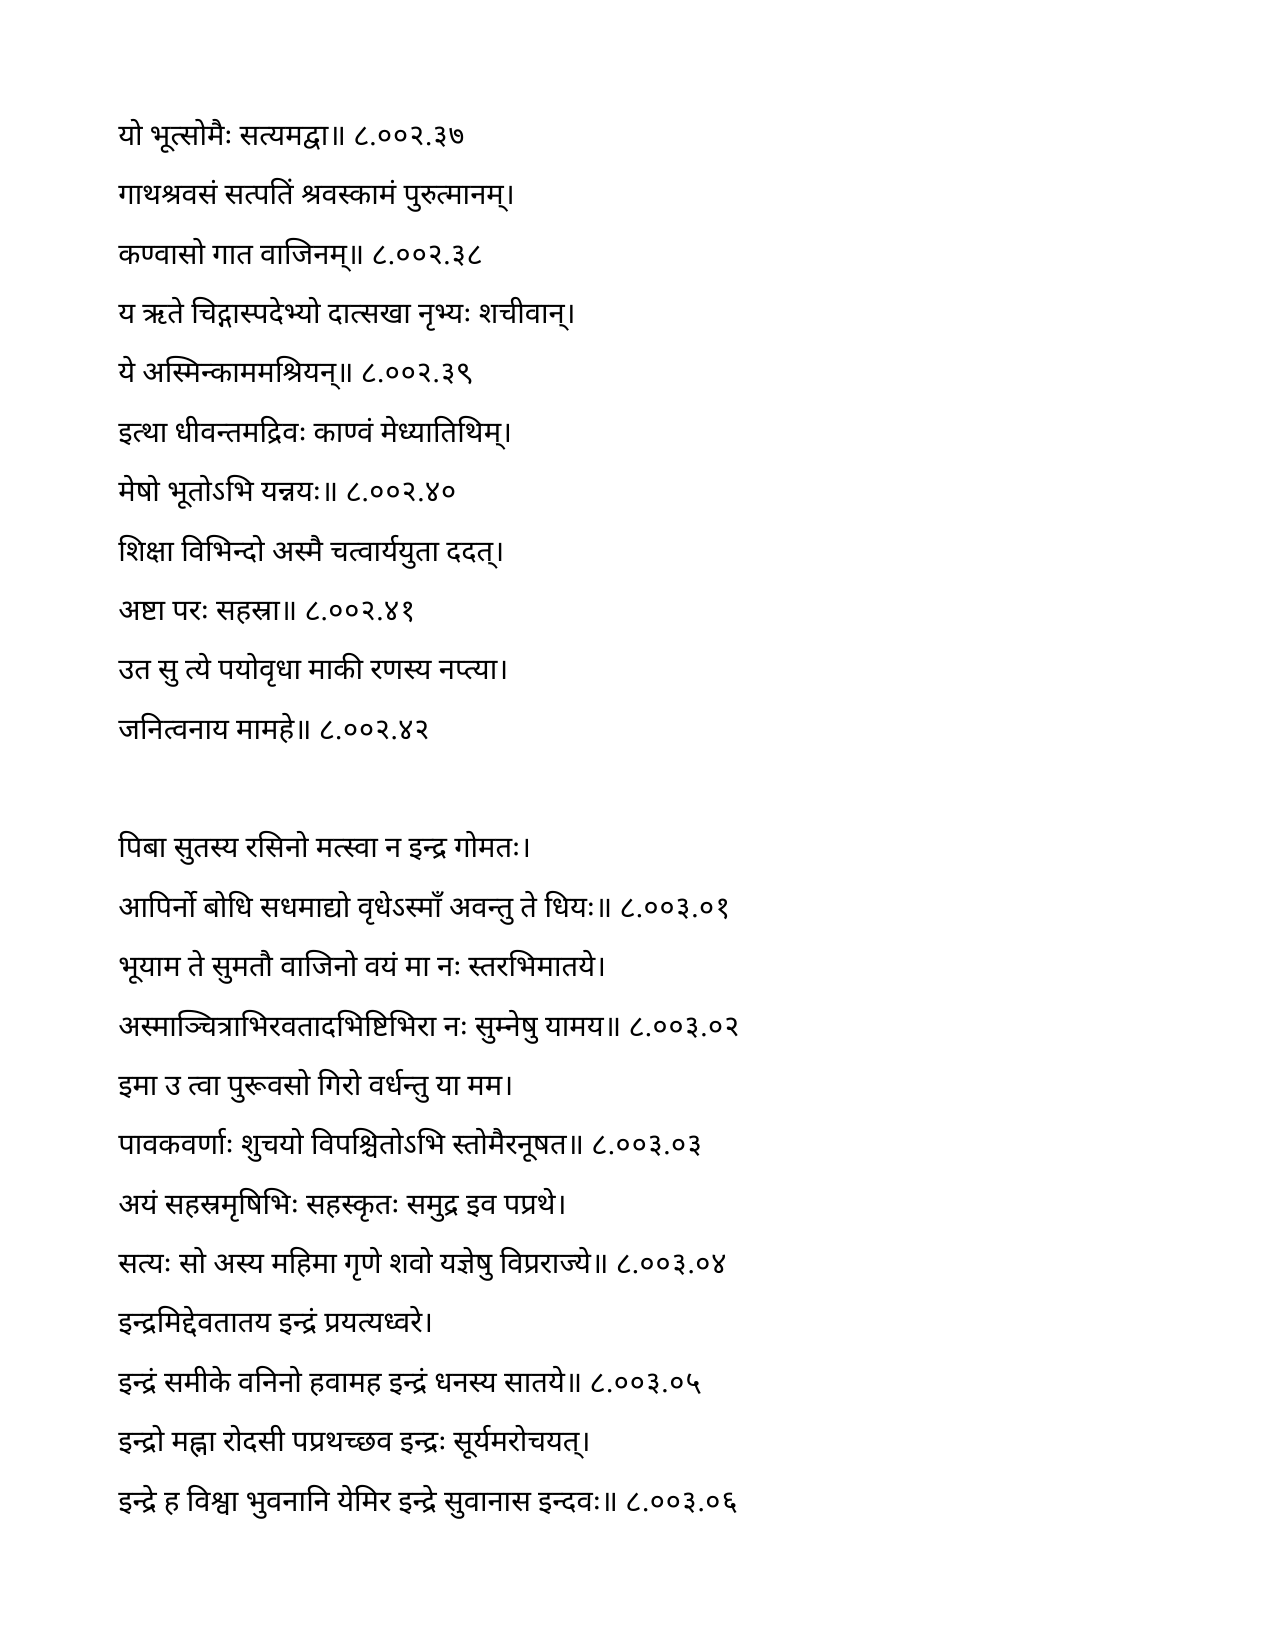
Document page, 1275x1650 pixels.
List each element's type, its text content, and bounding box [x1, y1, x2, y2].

text गाथश्रवसं सत्पतिं श्रवस्कामं पुरुत्मानम्। [118, 177, 1157, 211]
text यो भूत्सोमैः सत्यमद्वा॥ ८.००२.३७ [118, 118, 1157, 152]
text अष्टा परः सहस्रा॥ ८.००२.४१ [118, 593, 1157, 627]
text जनित्वनाय मामहे॥ ८.००२.४२ [118, 712, 1157, 745]
text पावकवर्णाः शुचयो विपश्चितोऽभि स्तोमैरनूषत॥ ८.००३.०३ [118, 1127, 1157, 1161]
text य ऋते चिद्गास्पदेभ्यो दात्सखा नृभ्यः शचीवान्। [118, 296, 1157, 330]
text कण्वासो गात वाजिनम्॥ ८.००२.३८ [118, 237, 1157, 270]
text पिबा सुतस्य रसिनो मत्स्वा न इन्द्र गोमतः। [118, 831, 1157, 864]
text आपिर्नो बोधि सधमाद्यो वृधेऽस्माँ अवन्तु ते धियः॥ ८.००३.०१ [118, 890, 1157, 923]
text मेषो भूतोऽभि यन्नयः॥ ८.००२.४० [118, 474, 1157, 508]
text सत्यः सो अस्य महिमा गृणे शवो यज्ञेषु विप्रराज्ये॥ ८.००३.०४ [118, 1246, 1157, 1280]
text इन्द्रे ह विश्वा भुवनानि येमिर इन्द्रे सुवानास इन्दवः॥ ८.००३.०६ [118, 1484, 1157, 1517]
text अयं सहस्रमृषिभिः सहस्कृतः समुद्र इव पप्रथे। [118, 1187, 1157, 1220]
text इन्द्रं समीके वनिनो हवामह इन्द्रं धनस्य सातये॥ ८.००३.०५ [118, 1365, 1157, 1398]
text शिक्षा विभिन्दो अस्मै चत्वार्ययुता ददत्। [118, 534, 1157, 567]
text उत सु त्ये पयोवृधा माकी रणस्य नप्त्या। [118, 652, 1157, 686]
text इमा उ त्वा पुरूवसो गिरो वर्धन्तु या मम। [118, 1068, 1157, 1102]
text ये अस्मिन्काममश्रियन्॥ ८.००२.३९ [118, 356, 1157, 389]
text अस्माञ्चित्राभिरवतादभिष्टिभिरा नः सुम्नेषु यामय॥ ८.००३.०२ [118, 1009, 1157, 1042]
text इन्द्रमिद्देवतातय इन्द्रं प्रयत्यध्वरे। [118, 1306, 1157, 1339]
text इत्था धीवन्तमद्रिवः काण्वं मेध्यातिथिम्। [118, 415, 1157, 448]
text भूयाम ते सुमतौ वाजिनो वयं मा नः स्तरभिमातये। [118, 949, 1157, 983]
text इन्द्रो मह्ना रोदसी पप्रथच्छव इन्द्रः सूर्यमरोचयत्। [118, 1424, 1157, 1458]
